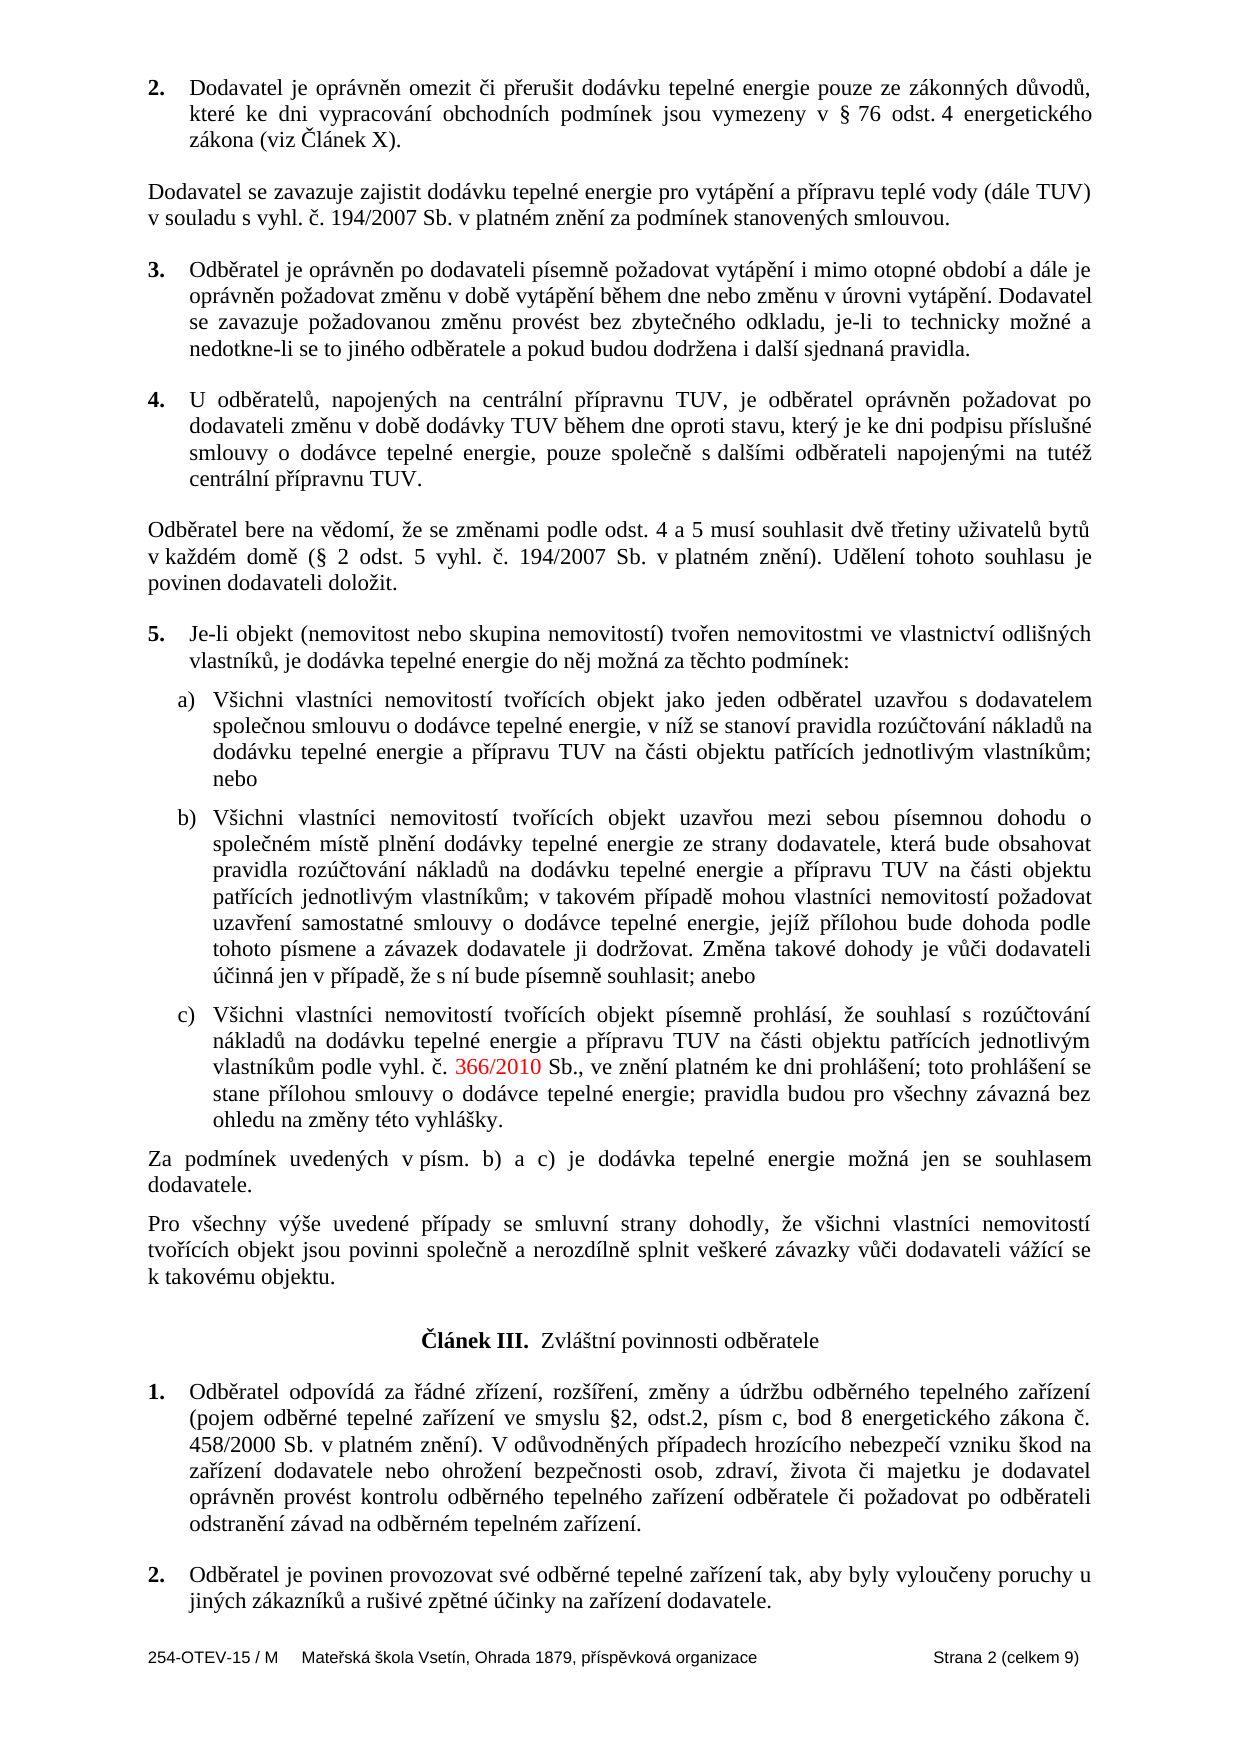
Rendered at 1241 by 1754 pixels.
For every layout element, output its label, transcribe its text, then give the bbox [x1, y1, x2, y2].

subtitle Všichni vlastníci nemovitostí tvořících objekt jako jeden odběratel uzavřou s dodavatelem společnou smlouvu o dodávce tepelné energie, v níž se stanoví pravidla rozúčtování nákladů na dodávku tepelné energie a přípravu TUV na části objektu patřících jednotlivým vlastníkům; nebo [177, 686, 1092, 791]
subtitle Odběratel bere na vědomí, že se změnami podle odst. 4 a 5 musí souhlasit dvě třetiny uživatelů bytů v každém domě (§ 2 odst. 5 vyhl. č. 194/2007 Sb. v platném znění). Udělení tohoto souhlasu je povinen dodavateli doložit. [148, 516, 1092, 596]
subtitle Za podmínek uvedených v písm. b) a c) je dodávka tepelné energie možná jen se souhlasem dodavatele. [148, 1145, 1092, 1198]
subtitle Odběratel je oprávněn po dodavateli písemně požadovat vytápění i mimo otopné období a dále je oprávněn požadovat změnu v době vytápění během dne nebo změnu v úrovni vytápění. Dodavatel se zavazuje požadovanou změnu provést bez zbytečného odkladu, je-li to technicky možné a nedotkne-li se to jiného odběratele a pokud budou dodržena i další sjednaná pravidla. [148, 256, 1092, 361]
subtitle Dodavatel je oprávněn omezit či přerušit dodávku tepelné energie pouze ze zákonných důvodů, které ke dni vypracování obchodních podmínek jsou vymezeny v § 76 odst. 4 energetického zákona (viz Článek X). [148, 74, 1092, 153]
subtitle Dodavatel se zavazuje zajistit dodávku tepelné energie pro vytápění a přípravu teplé vody (dále TUV) v souladu s vyhl. č. 194/2007 Sb. v platném znění za podmínek stanovených smlouvou. [148, 178, 1092, 231]
subtitle Pro všechny výše uvedené případy se smluvní strany dohodly, že všichni vlastníci nemovitostí tvořících objekt jsou povinni společně a nerozdílně splnit veškeré závazky vůči dodavateli vážící se k takovému objektu. [148, 1210, 1092, 1289]
subtitle Je-li objekt (nemovitost nebo skupina nemovitostí) tvořen nemovitostmi ve vlastnictví odlišných vlastníků, je dodávka tepelné energie do něj možná za těchto podmínek: [148, 621, 1092, 673]
subtitle Všichni vlastníci nemovitostí tvořících objekt písemně prohlásí, že souhlasí s rozúčtování nákladů na dodávku tepelné energie a přípravu TUV na části objektu patřících jednotlivým vlastníkům podle vyhl. č. 366/2010 Sb., ve znění platném ke dni prohlášení; toto prohlášení se stane přílohou smlouvy o dodávce tepelné energie; pravidla budou pro všechny závazná bez ohledu na změny této vyhlášky. [177, 1001, 1092, 1132]
subtitle Všichni vlastníci nemovitostí tvořících objekt uzavřou mezi sebou písemnou dohodu o společném místě plnění dodávky tepelné energie ze strany dodavatele, která bude obsahovat pravidla rozúčtování nákladů na dodávku tepelné energie a přípravu TUV na části objektu patřících jednotlivým vlastníkům; v takovém případě mohou vlastníci nemovitostí požadovat uzavření samostatné smlouvy o dodávce tepelné energie, jejíž přílohou bude dohoda podle tohoto písmene a závazek dodavatele ji dodržovat. Změna takové dohody je vůči dodavateli účinná jen v případě, že s ní bude písemně souhlasit; anebo [177, 804, 1092, 988]
subtitle Odběratel odpovídá za řádné zřízení, rozšíření, změny a údržbu odběrného tepelného zařízení (pojem odběrné tepelné zařízení ve smyslu §2, odst.2, písm c, bod 8 energetického zákona č. 458/2000 Sb. v platném znění). V odůvodněných případech hrozícího nebezpečí vzniku škod na zařízení dodavatele nebo ohrožení bezpečnosti osob, zdraví, života či majetku je dodavatel oprávněn provést kontrolu odběrného tepelného zařízení odběratele či požadovat po odběrateli odstranění závad na odběrném tepelném zařízení. [148, 1378, 1092, 1536]
subtitle Odběratel je povinen provozovat své odběrné tepelné zařízení tak, aby byly vyloučeny poruchy u jiných zákazníků a rušivé zpětné účinky na zařízení dodavatele. [148, 1561, 1092, 1614]
subtitle U odběratelů, napojených na centrální přípravnu TUV, je odběratel oprávněn požadovat po dodavateli změnu v době dodávky TUV během dne oproti stavu, který je ke dni podpisu příslušné smlouvy o dodávce tepelné energie, pouze společně s dalšími odběrateli napojenými na tutéž centrální přípravnu TUV. [148, 386, 1092, 491]
subtitle Zvláštní povinnosti odběratele [148, 1327, 1092, 1353]
